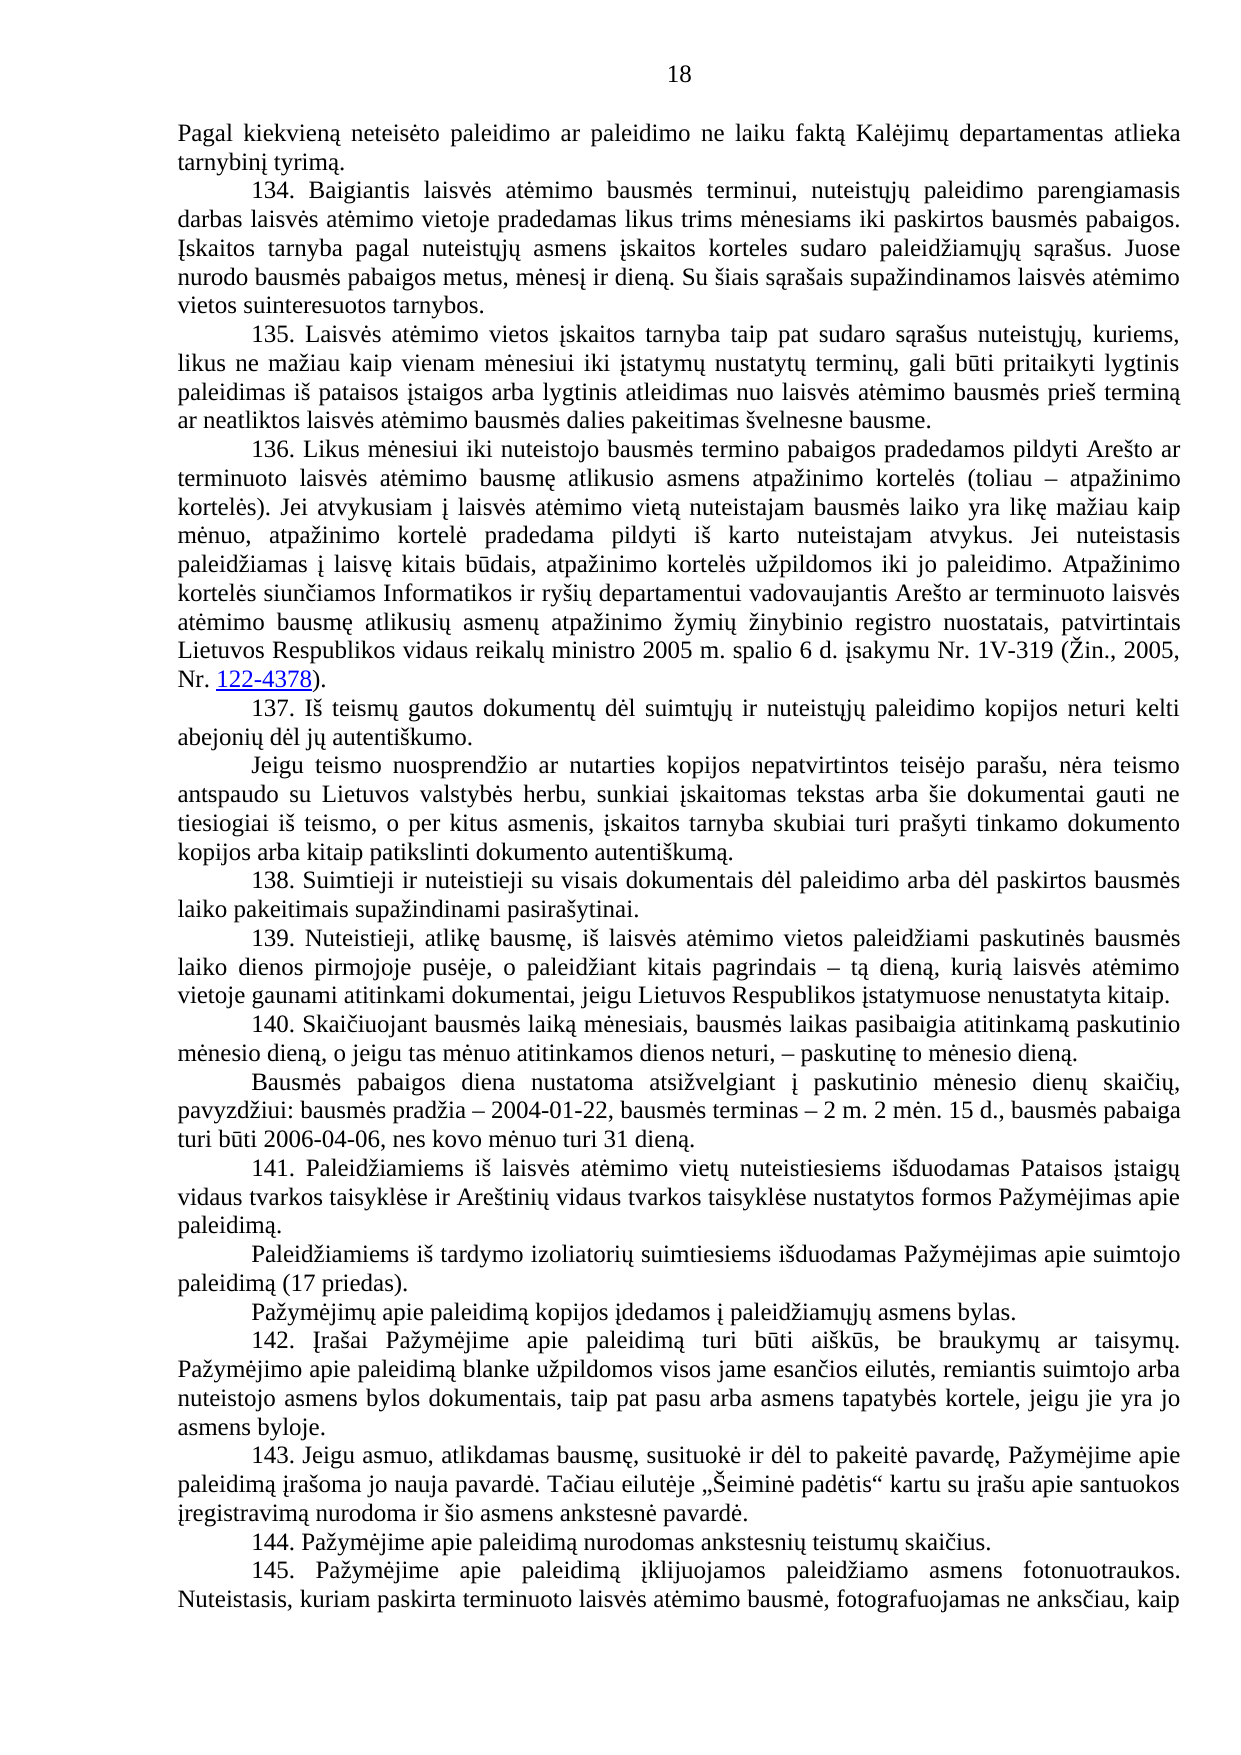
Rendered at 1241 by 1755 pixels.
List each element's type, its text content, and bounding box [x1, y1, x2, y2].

text 137. Iš teismų gautos dokumentų dėl suimtųjų ir nuteistųjų paleidimo kopijos neturi kelti abejonių dėl jų autentiškumo. [177, 693, 1181, 751]
text 141. Paleidžiamiems iš laisvės atėmimo vietų nuteistiesiems išduodamas Pataisos įstaigų vidaus tvarkos taisyklėse ir Areštinių vidaus tvarkos taisyklėse nustatytos formos Pažymėjimas apie paleidimą. [177, 1153, 1181, 1239]
text 139. Nuteistieji, atlikę bausmę, iš laisvės atėmimo vietos paleidžiami paskutinės bausmės laiko dienos pirmojoje pusėje, o paleidžiant kitais pagrindais – tą dieną, kurią laisvės atėmimo vietoje gaunami atitinkami dokumentai, jeigu Lietuvos Respublikos įstatymuose nenustatyta kitaip. [177, 923, 1181, 1009]
text 136. Likus mėnesiui iki nuteistojo bausmės termino pabaigos pradedamos pildyti Arešto ar terminuoto laisvės atėmimo bausmę atlikusio asmens atpažinimo kortelės (toliau – atpažinimo kortelės). Jei atvykusiam į laisvės atėmimo vietą nuteistajam bausmės laiko yra likę mažiau kaip mėnuo, atpažinimo kortelė pradedama pildyti iš karto nuteistajam atvykus. Jei nuteistasis paleidžiamas į laisvę kitais būdais, atpažinimo kortelės užpildomos iki jo paleidimo. Atpažinimo kortelės siunčiamos Informatikos ir ryšių departamentui vadovaujantis Arešto ar terminuoto laisvės atėmimo bausmę atlikusių asmenų atpažinimo žymių žinybinio registro nuostatais, patvirtintais Lietuvos Respublikos vidaus reikalų ministro 2005 m. spalio 6 d. įsakymu Nr. 1V-319 (Žin., 2005, Nr. 122-4378). [177, 434, 1181, 693]
text 135. Laisvės atėmimo vietos įskaitos tarnyba taip pat sudaro sąrašus nuteistųjų, kuriems, likus ne mažiau kaip vienam mėnesiui iki įstatymų nustatytų terminų, gali būti pritaikyti lygtinis paleidimas iš pataisos įstaigos arba lygtinis atleidimas nuo laisvės atėmimo bausmės prieš terminą ar neatliktos laisvės atėmimo bausmės dalies pakeitimas švelnesne bausme. [177, 319, 1181, 434]
text 138. Suimtieji ir nuteistieji su visais dokumentais dėl paleidimo arba dėl paskirtos bausmės laiko pakeitimais supažindinami pasirašytinai. [177, 866, 1181, 923]
text Bausmės pabaigos diena nustatoma atsižvelgiant į paskutinio mėnesio dienų skaičių, pavyzdžiui: bausmės pradžia – 2004-01-22, bausmės terminas – 2 m. 2 mėn. 15 d., bausmės pabaiga turi būti 2006-04-06, nes kovo mėnuo turi 31 dieną. [177, 1067, 1181, 1153]
text Pažymėjimų apie paleidimą kopijos įdedamos į paleidžiamųjų asmens bylas. [177, 1297, 1181, 1326]
text Pagal kiekvieną neteisėto paleidimo ar paleidimo ne laiku faktą Kalėjimų departamentas atlieka tarnybinį tyrimą. [177, 118, 1181, 176]
text 140. Skaičiuojant bausmės laiką mėnesiais, bausmės laikas pasibaigia atitinkamą paskutinio mėnesio dieną, o jeigu tas mėnuo atitinkamos dienos neturi, – paskutinę to mėnesio dieną. [177, 1009, 1181, 1067]
text 144. Pažymėjime apie paleidimą nurodomas ankstesnių teistumų skaičius. [177, 1527, 1181, 1556]
text 143. Jeigu asmuo, atlikdamas bausmę, susituokė ir dėl to pakeitė pavardę, Pažymėjime apie paleidimą įrašoma jo nauja pavardė. Tačiau eilutėje „Šeiminė padėtis“ kartu su įrašu apie santuokos įregistravimą nurodoma ir šio asmens ankstesnė pavardė. [177, 1441, 1181, 1527]
text 145. Pažymėjime apie paleidimą įklijuojamos paleidžiamo asmens fotonuotraukos. Nuteistasis, kuriam paskirta terminuoto laisvės atėmimo bausmė, fotografuojamas ne anksčiau, kaip [177, 1556, 1181, 1613]
text Paleidžiamiems iš tardymo izoliatorių suimtiesiems išduodamas Pažymėjimas apie suimtojo paleidimą (17 priedas). [177, 1239, 1181, 1297]
text 134. Baigiantis laisvės atėmimo bausmės terminui, nuteistųjų paleidimo parengiamasis darbas laisvės atėmimo vietoje pradedamas likus trims mėnesiams iki paskirtos bausmės pabaigos. Įskaitos tarnyba pagal nuteistųjų asmens įskaitos korteles sudaro paleidžiamųjų sąrašus. Juose nurodo bausmės pabaigos metus, mėnesį ir dieną. Su šiais sąrašais supažindinamos laisvės atėmimo vietos suinteresuotos tarnybos. [177, 176, 1181, 319]
text Jeigu teismo nuosprendžio ar nutarties kopijos nepatvirtintos teisėjo parašu, nėra teismo antspaudo su Lietuvos valstybės herbu, sunkiai įskaitomas tekstas arba šie dokumentai gauti ne tiesiogiai iš teismo, o per kitus asmenis, įskaitos tarnyba skubiai turi prašyti tinkamo dokumento kopijos arba kitaip patikslinti dokumento autentiškumą. [177, 751, 1181, 866]
text 142. Įrašai Pažymėjime apie paleidimą turi būti aiškūs, be braukymų ar taisymų. Pažymėjimo apie paleidimą blanke užpildomos visos jame esančios eilutės, remiantis suimtojo arba nuteistojo asmens bylos dokumentais, taip pat pasu arba asmens tapatybės kortele, jeigu jie yra jo asmens byloje. [177, 1326, 1181, 1441]
